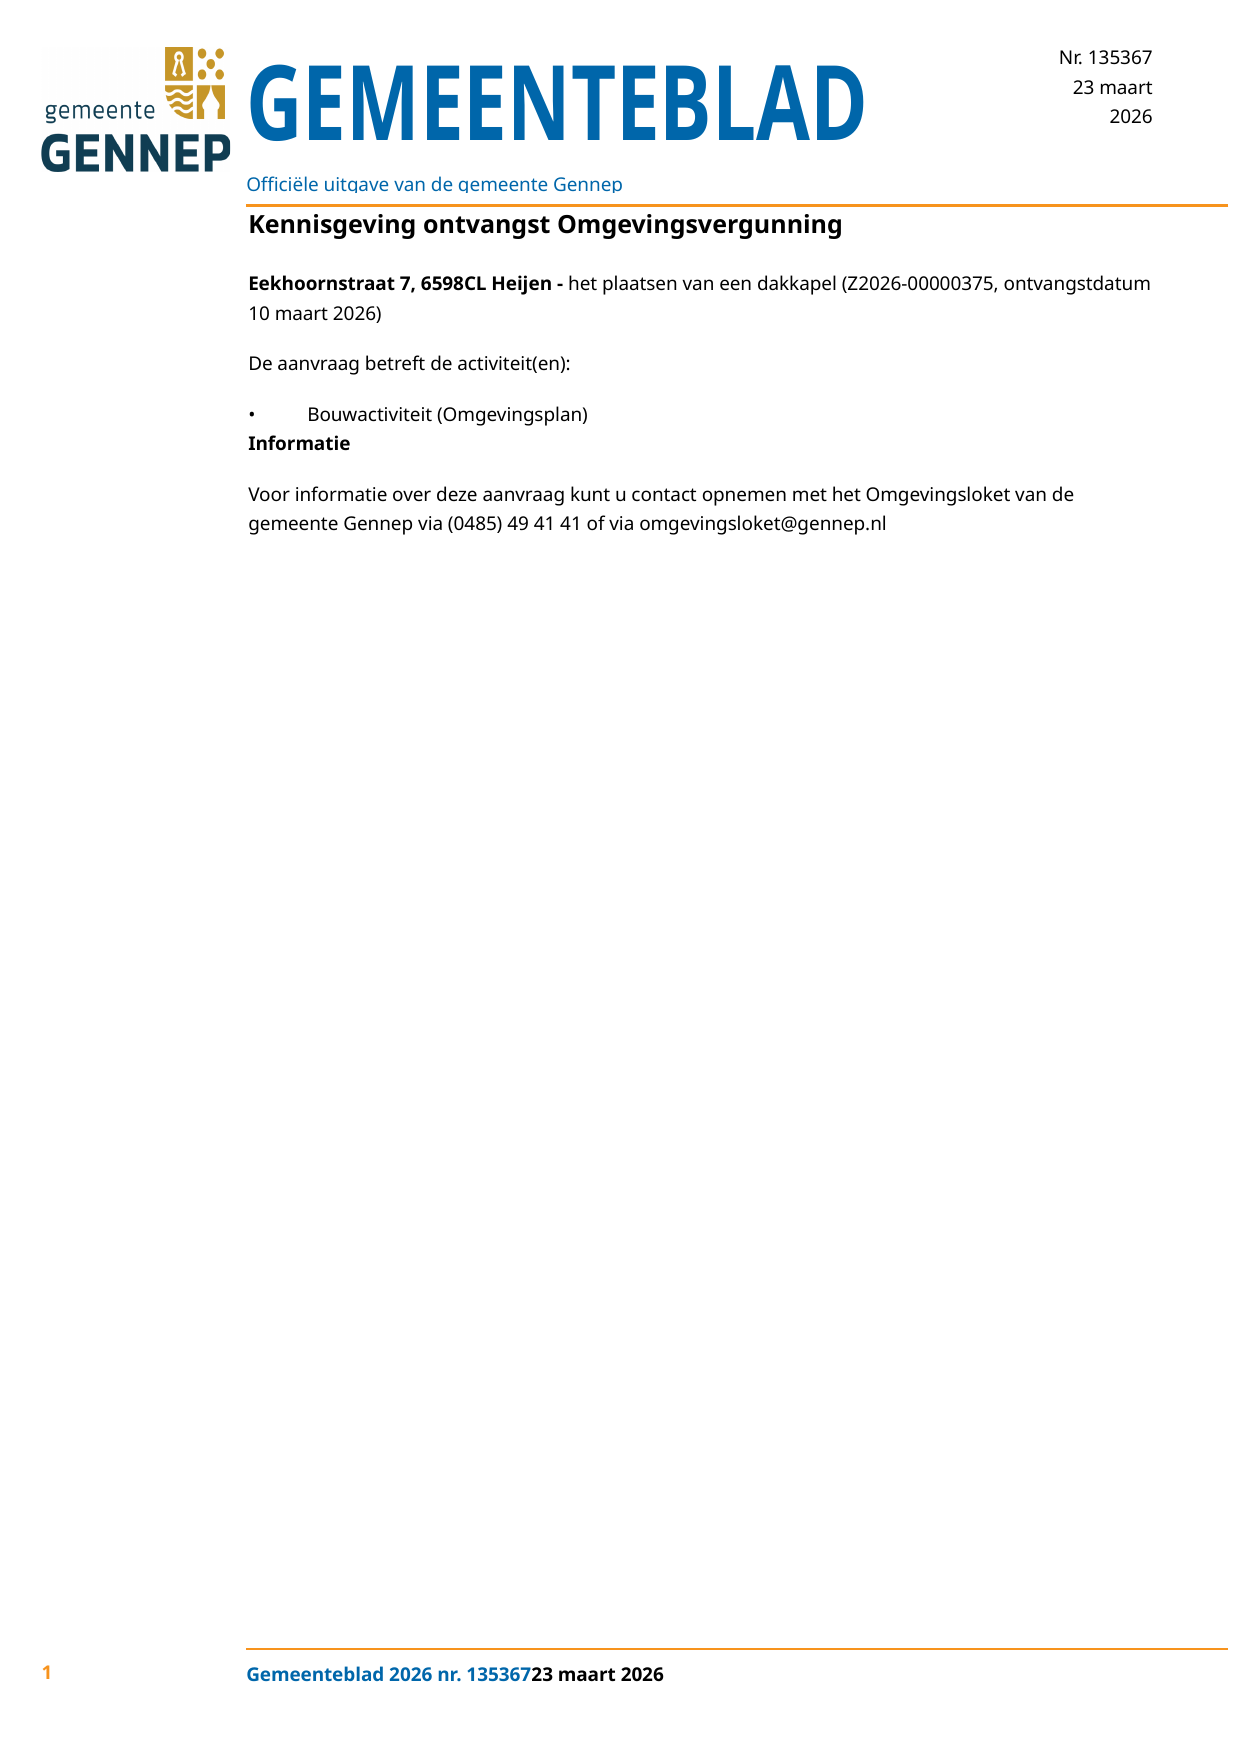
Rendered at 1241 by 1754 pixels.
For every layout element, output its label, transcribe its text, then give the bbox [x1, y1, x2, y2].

text Kennisgeving ontvangst Omgevingsvergunning [248, 207, 1152, 241]
text Informatie [248, 430, 1152, 456]
list Bouwactiviteit (Omgevingsplan) [248, 401, 1152, 426]
text De aanvraag betreft de activiteit(en): [248, 350, 1152, 376]
picture [41, 47, 231, 172]
text Voor informatie over deze aanvraag kunt u contact opnemen met het Omgevingsloket van de gemeente Gennep via (0485) 49 41 41 of via omgevingsloket@gennep.nl [248, 481, 1152, 536]
text Eekhoornstraat 7, 6598CL Heijen - het plaatsen van een dakkapel (Z2026-00000375, ontvangstdatum 10 maart 2026) [248, 270, 1152, 326]
